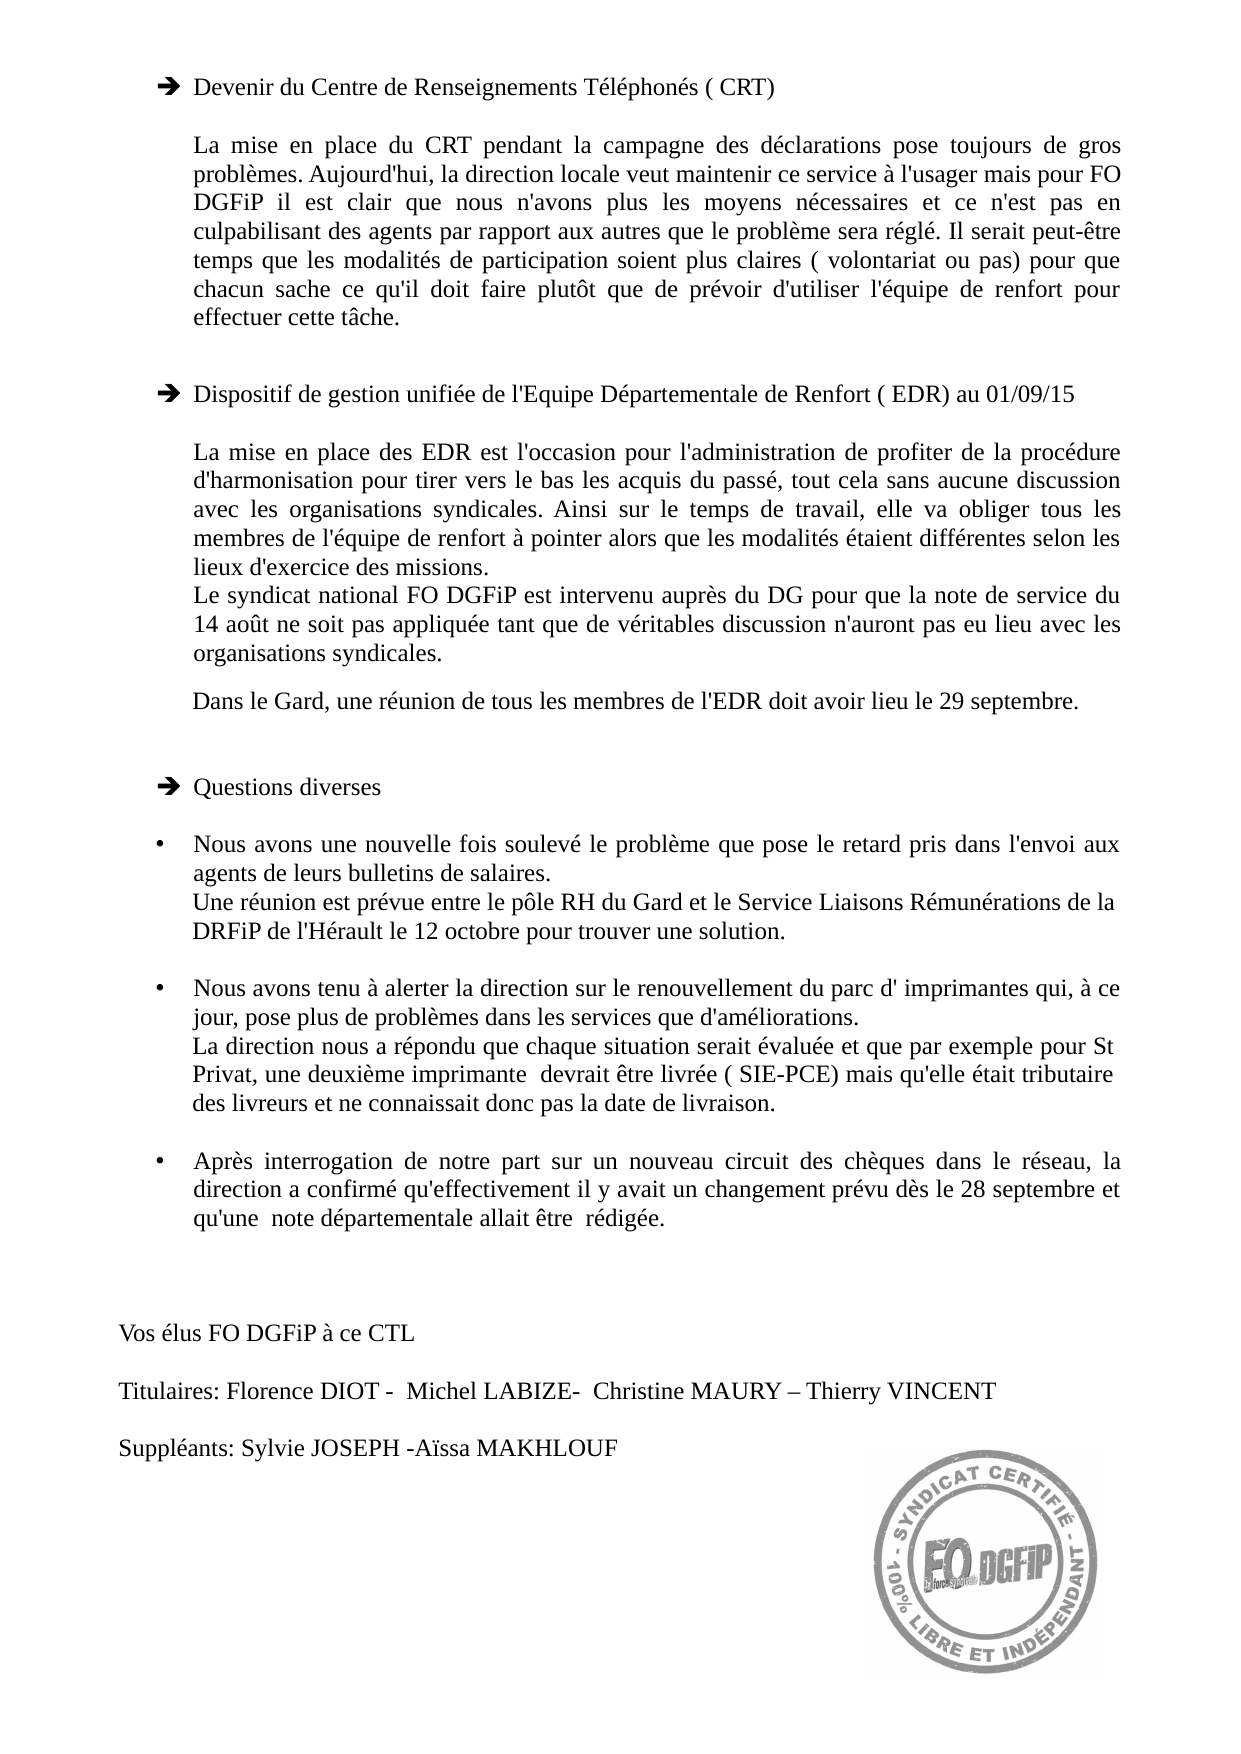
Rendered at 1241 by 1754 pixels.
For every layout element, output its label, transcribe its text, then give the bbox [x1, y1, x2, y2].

list Devenir du Centre de Renseignements Téléphonés ( CRT) [156, 72, 1122, 101]
list La mise en place des EDR est l'occasion pour l'administration de profiter de la procédure d'harmonisation pour tirer vers le bas les acquis du passé, tout cela sans aucune discussion avec les organisations syndicales. Ainsi sur le temps de travail, elle va obliger tous les membres de l'équipe de renfort à pointer alors que les modalités étaient différentes selon les lieux d'exercice des missions. [156, 437, 1122, 580]
list Dispositif de gestion unifiée de l'Equipe Départementale de Renfort ( EDR) au 01/09/15 [156, 379, 1122, 408]
text Titulaires: Florence DIOT - Michel LABIZE- Christine MAURY – Thierry VINCENT [118, 1376, 1122, 1404]
text La direction nous a répondu que chaque situation serait évaluée et que par exemple pour St Privat, une deuxième imprimante devrait être livrée ( SIE-PCE) mais qu'elle était tributaire des livreurs et ne connaissait donc pas la date de livraison. [118, 1031, 1122, 1117]
list Nous avons une nouvelle fois soulevé le problème que pose le retard pris dans l'envoi aux agents de leurs bulletins de salaires. [156, 829, 1122, 887]
list Questions diverses [156, 772, 1122, 801]
text Une réunion est prévue entre le pôle RH du Gard et le Service Liaisons Rémunérations de la DRFiP de l'Hérault le 12 octobre pour trouver une solution. [118, 887, 1122, 944]
list La mise en place du CRT pendant la campagne des déclarations pose toujours de gros problèmes. Aujourd'hui, la direction locale veut maintenir ce service à l'usager mais pour FO DGFiP il est clair que nous n'avons plus les moyens nécessaires et ce n'est pas en culpabilisant des agents par rapport aux autres que le problème sera réglé. Il serait peut-être temps que les modalités de participation soient plus claires ( volontariat ou pas) pour que chacun sache ce qu'il doit faire plutôt que de prévoir d'utiliser l'équipe de renfort pour effectuer cette tâche. [156, 130, 1122, 331]
list Le syndicat national FO DGFiP est intervenu auprès du DG pour que la note de service du 14 août ne soit pas appliquée tant que de véritables discussion n'auront pas eu lieu avec les organisations syndicales. [156, 580, 1122, 667]
list Après interrogation de notre part sur un nouveau circuit des chèques dans le réseau, la direction a confirmé qu'effectivement il y avait un changement prévu dès le 28 septembre et qu'une note départementale allait être rédigée. [156, 1146, 1122, 1232]
picture [864, 1447, 1104, 1680]
text Dans le Gard, une réunion de tous les membres de l'EDR doit avoir lieu le 29 septembre. [118, 686, 1122, 714]
text Suppléants: Sylvie JOSEPH -Aïssa MAKHLOUF [118, 1433, 1122, 1462]
list Nous avons tenu à alerter la direction sur le renouvellement du parc d' imprimantes qui, à ce jour, pose plus de problèmes dans les services que d'améliorations. [156, 973, 1122, 1031]
text Vos élus FO DGFiP à ce CTL [118, 1318, 1122, 1347]
